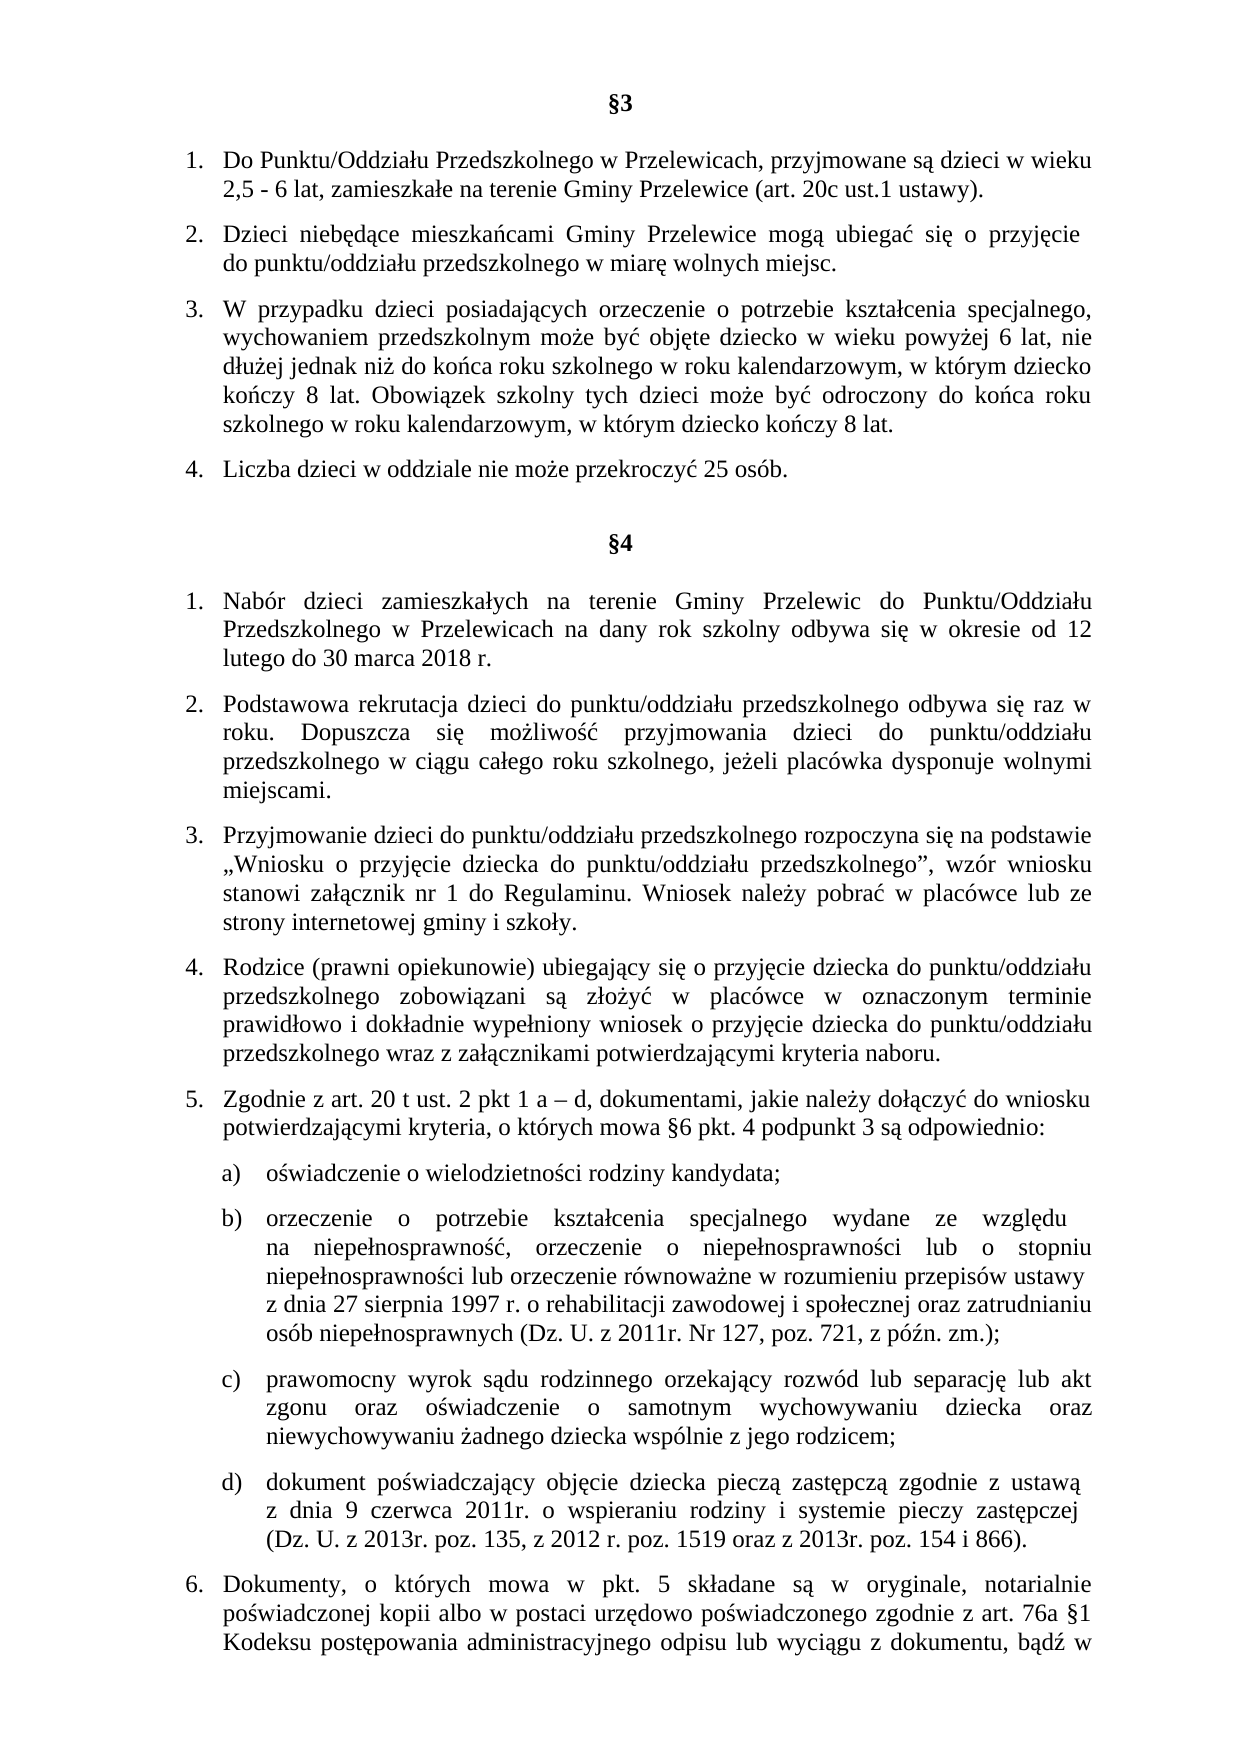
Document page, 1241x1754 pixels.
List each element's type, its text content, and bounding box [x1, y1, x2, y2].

text §4 [148, 528, 1093, 557]
list Podstawowa rekrutacja dzieci do punktu/oddziału przedszkolnego odbywa się raz w roku. Dopuszcza się możliwość przyjmowania dzieci do punktu/oddziału przedszkolnego w ciągu całego roku szkolnego, jeżeli placówka dysponuje wolnymi miejscami. [185, 689, 1093, 804]
list Liczba dzieci w oddziale nie może przekroczyć 25 osób. [185, 454, 1093, 483]
list Rodzice (prawni opiekunowie) ubiegający się o przyjęcie dziecka do punktu/oddziału przedszkolnego zobowiązani są złożyć w placówce w oznaczonym terminie prawidłowo i dokładnie wypełniony wniosek o przyjęcie dziecka do punktu/oddziału przedszkolnego wraz z załącznikami potwierdzającymi kryteria naboru. [185, 952, 1093, 1067]
list Do Punktu/Oddziału Przedszkolnego w Przelewicach, przyjmowane są dzieci w wieku 2,5 - 6 lat, zamieszkałe na terenie Gminy Przelewice (art. 20c ust.1 ustawy). [185, 145, 1093, 203]
list Nabór dzieci zamieszkałych na terenie Gminy Przelewic do Punktu/Oddziału Przedszkolnego w Przelewicach na dany rok szkolny odbywa się w okresie od 12 lutego do 30 marca 2018 r. [185, 586, 1093, 672]
list orzeczenie o potrzebie kształcenia specjalnego wydane ze względu na niepełnosprawność, orzeczenie o niepełnosprawności lub o stopniu niepełnosprawności lub orzeczenie równoważne w rozumieniu przepisów ustawy z dnia 27 sierpnia 1997 r. o rehabilitacji zawodowej i społecznej oraz zatrudnianiu osób niepełnosprawnych (Dz. U. z 2011r. Nr 127, poz. 721, z późn. zm.); [221, 1203, 1093, 1347]
list Dokumenty, o których mowa w pkt. 5 składane są w oryginale, notarialnie poświadczonej kopii albo w postaci urzędowo poświadczonego zgodnie z art. 76a §1 Kodeksu postępowania administracyjnego odpisu lub wyciągu z dokumentu, bądź w [185, 1569, 1093, 1656]
list Dzieci niebędące mieszkańcami Gminy Przelewice mogą ubiegać się o przyjęcie do punktu/oddziału przedszkolnego w miarę wolnych miejsc. [185, 219, 1093, 277]
list dokument poświadczający objęcie dziecka pieczą zastępczą zgodnie z ustawą z dnia 9 czerwca 2011r. o wspieraniu rodziny i systemie pieczy zastępczej (Dz. U. z 2013r. poz. 135, z 2012 r. poz. 1519 oraz z 2013r. poz. 154 i 866). [221, 1467, 1093, 1553]
list prawomocny wyrok sądu rodzinnego orzekający rozwód lub separację lub akt zgonu oraz oświadczenie o samotnym wychowywaniu dziecka oraz niewychowywaniu żadnego dziecka wspólnie z jego rodzicem; [221, 1364, 1093, 1450]
list Przyjmowanie dzieci do punktu/oddziału przedszkolnego rozpoczyna się na podstawie „Wniosku o przyjęcie dziecka do punktu/oddziału przedszkolnego”, wzór wniosku stanowi załącznik nr 1 do Regulaminu. Wniosek należy pobrać w placówce lub ze strony internetowej gminy i szkoły. [185, 820, 1093, 935]
text §3 [148, 88, 1093, 117]
list oświadczenie o wielodzietności rodziny kandydata; [221, 1158, 1093, 1187]
list W przypadku dzieci posiadających orzeczenie o potrzebie kształcenia specjalnego, wychowaniem przedszkolnym może być objęte dziecko w wieku powyżej 6 lat, nie dłużej jednak niż do końca roku szkolnego w roku kalendarzowym, w którym dziecko kończy 8 lat. Obowiązek szkolny tych dzieci może być odroczony do końca roku szkolnego w roku kalendarzowym, w którym dziecko kończy 8 lat. [185, 294, 1093, 437]
list Zgodnie z art. 20 t ust. 2 pkt 1 a – d, dokumentami, jakie należy dołączyć do wniosku potwierdzającymi kryteria, o których mowa §6 pkt. 4 podpunkt 3 są odpowiednio: [185, 1084, 1093, 1141]
